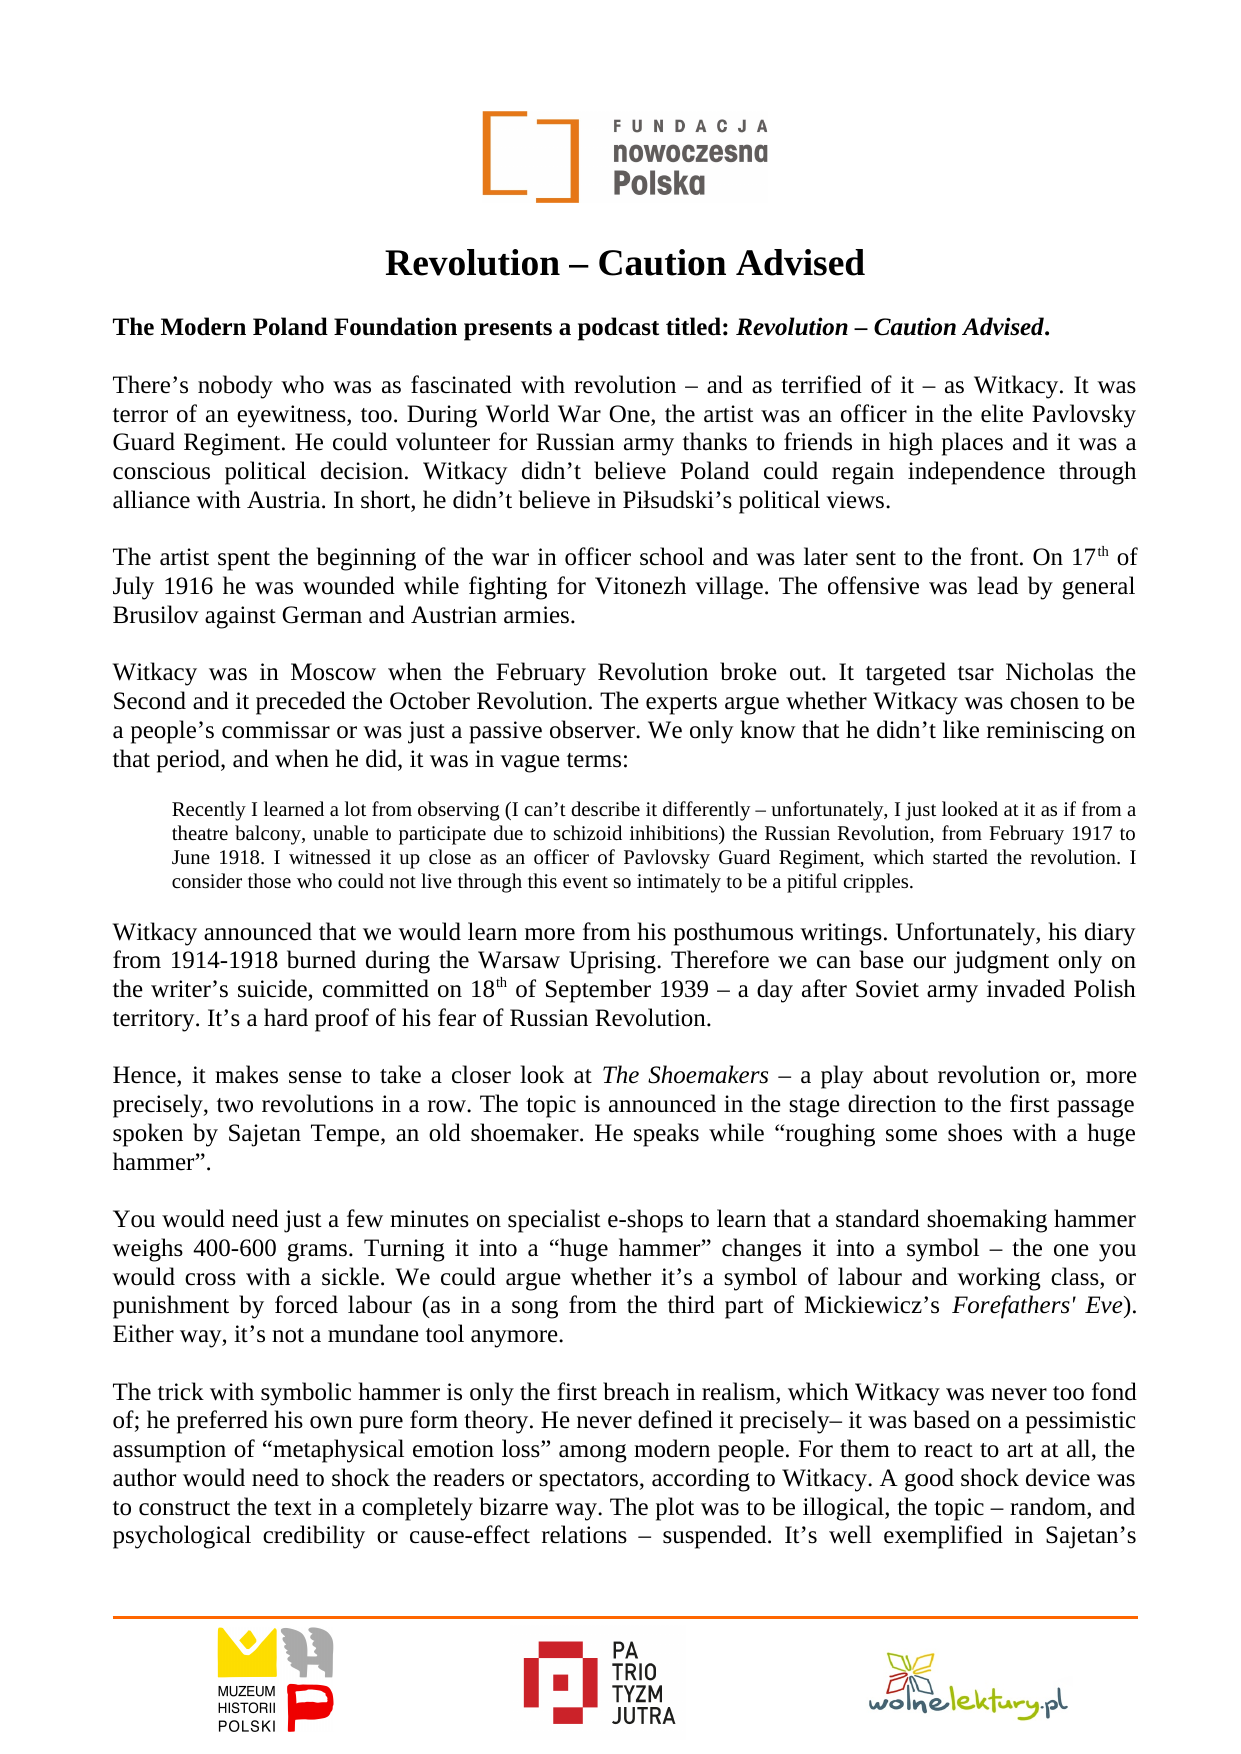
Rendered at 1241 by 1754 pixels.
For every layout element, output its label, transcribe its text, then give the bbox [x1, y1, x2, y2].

picture [217, 1627, 334, 1732]
text Witkacy announced that we would learn more from his posthumous writings. Unfortunately, his diary from 1914-1918 burned during the Warsaw Uprising. Therefore we can base our judgment only on the writer’s suicide, committed on 18th of September 1939 – a day after Soviet army invaded Polish territory. It’s a hard proof of his fear of Russian Revolution. [112, 917, 1137, 1032]
picture [828, 1624, 1101, 1749]
text There’s nobody who was as fascinated with revolution – and as terrified of it – as Witkacy. It was terror of an eyewitness, too. During World War One, the artist was an officer in the elite Pavlovsky Guard Regiment. He could volunteer for Russian army thanks to friends in high places and it was a conscious political decision. Witkacy didn’t believe Poland could regain independence through alliance with Austria. In short, he didn’t believe in Piłsudski’s political views. [112, 370, 1137, 514]
picture [482, 111, 768, 203]
text The Modern Poland Foundation presents a podcast titled: Revolution – Caution Advised. [112, 312, 1137, 341]
text Revolution – Caution Advised [112, 241, 1137, 284]
picture [509, 1625, 687, 1740]
text Recently I learned a lot from observing (I can’t describe it differently – unfortunately, I just looked at it as if from a theatre balcony, unable to participate due to schizoid inhibitions) the Russian Revolution, from February 1917 to June 1918. I witnessed it up close as an officer of Pavlovsky Guard Regiment, which started the revolution. I consider those who could not live through this event so intimately to be a pitiful cripples. [172, 797, 1137, 893]
text Witkacy was in Moscow when the February Revolution broke out. It targeted tsar Nicholas the Second and it preceded the October Revolution. The experts argue whether Witkacy was chosen to be a people’s commissar or was just a passive observer. We only know that he didn’t like reminiscing on that period, and when he did, it was in vague terms: [112, 657, 1137, 772]
text The artist spent the beginning of the war in officer school and was later sent to the front. On 17th of July 1916 he was wounded while fighting for Vitonezh village. The offensive was lead by general Brusilov against German and Austrian armies. [112, 542, 1137, 629]
text The trick with symbolic hammer is only the first breach in realism, which Witkacy was never too fond of; he preferred his own pure form theory. He never defined it precisely– it was based on a pessimistic assumption of “metaphysical emotion loss” among modern people. For them to react to art at all, the author would need to shock the readers or spectators, according to Witkacy. A good shock device was to construct the text in a completely bizarre way. The plot was to be illogical, the topic – random, and psychological credibility or cause-effect relations – suspended. It’s well exemplified in Sajetan’s [112, 1377, 1137, 1549]
text Hence, it makes sense to take a closer look at The Shoemakers – a play about revolution or, more precisely, two revolutions in a row. The topic is announced in the stage direction to the first passage spoken by Sajetan Tempe, an old shoemaker. He speaks while “roughing some shoes with a huge hammer”. [112, 1061, 1137, 1176]
text You would need just a few minutes on specialist e-shops to learn that a standard shoemaking hammer weighs 400-600 grams. Turning it into a “huge hammer” changes it into a symbol – the one you would cross with a sickle. We could argue whether it’s a symbol of labour and working class, or punishment by forced labour (as in a song from the third part of Mickiewicz’s Forefathers' Eve). Either way, it’s not a mundane tool anymore. [112, 1204, 1137, 1348]
